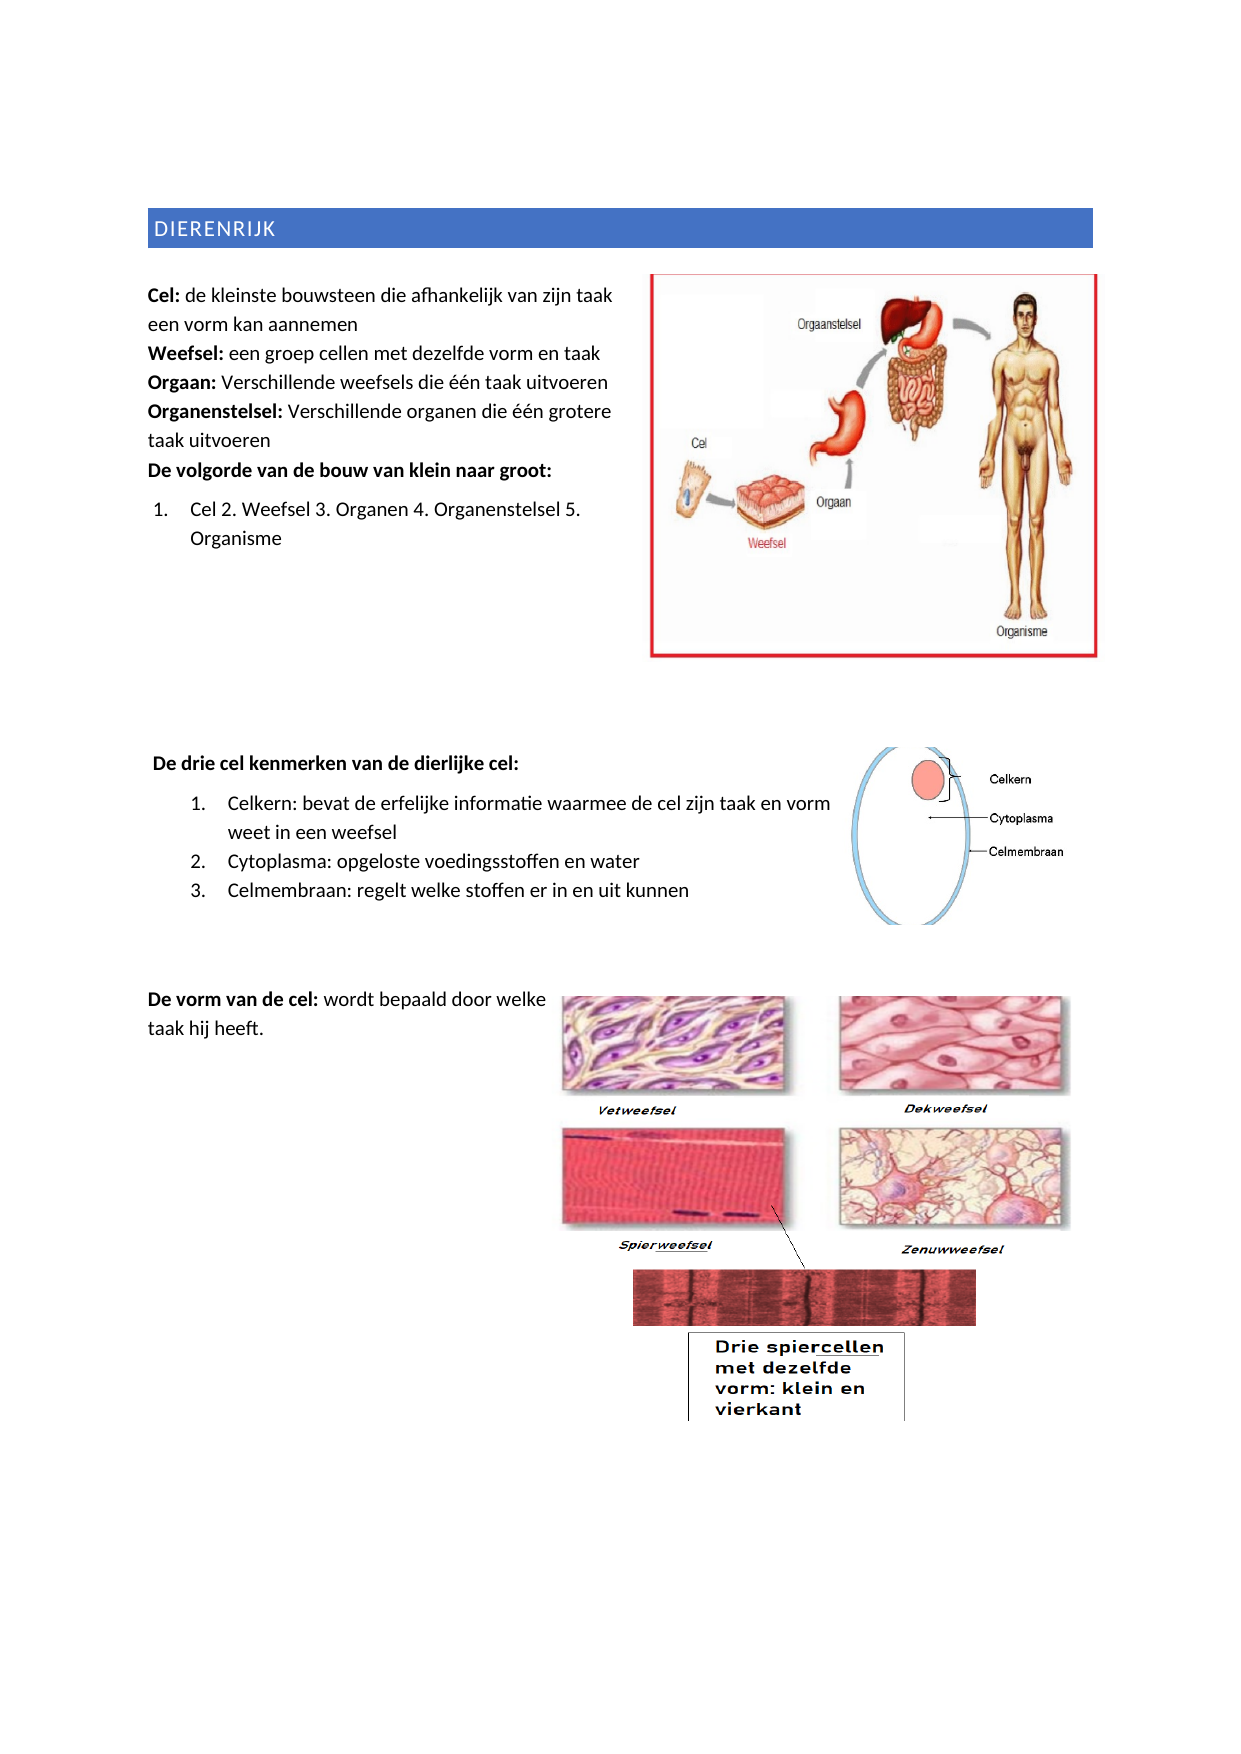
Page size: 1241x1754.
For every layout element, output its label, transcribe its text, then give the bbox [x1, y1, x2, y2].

list Celkern: bevat de erfelijke informatie waarmee de cel zijn taak en vorm weet in een weefsel [190, 790, 842, 845]
text Orgaan: Verschillende weefsels die één taak uitvoeren [148, 369, 642, 395]
text De vorm van de cel: wordt bepaald door welke taak hij heeft. [148, 986, 1093, 1041]
list Celmembraan: regelt welke stoffen er in en uit kunnen [190, 878, 842, 903]
text Weefsel: een groep cellen met dezelfde vorm en taak [148, 340, 642, 366]
text Cel: de kleinste bouwsteen die afhankelijk van zijn taak een vorm kan aannemen [148, 282, 642, 336]
list Cel 2. Weefsel 3. Organen 4. Organenstelsel 5. Organisme [153, 496, 642, 551]
text De volgorde van de bouw van klein naar groot: [148, 457, 642, 482]
text De drie cel kenmerken van de dierlijke cel: [153, 751, 842, 776]
text Organenstelsel: Verschillende organen die één grotere taak uitvoeren [148, 398, 642, 453]
list Cytoplasma: opgeloste voedingsstoffen en water [190, 848, 842, 874]
subtitle Dierenrijk [154, 214, 1086, 242]
